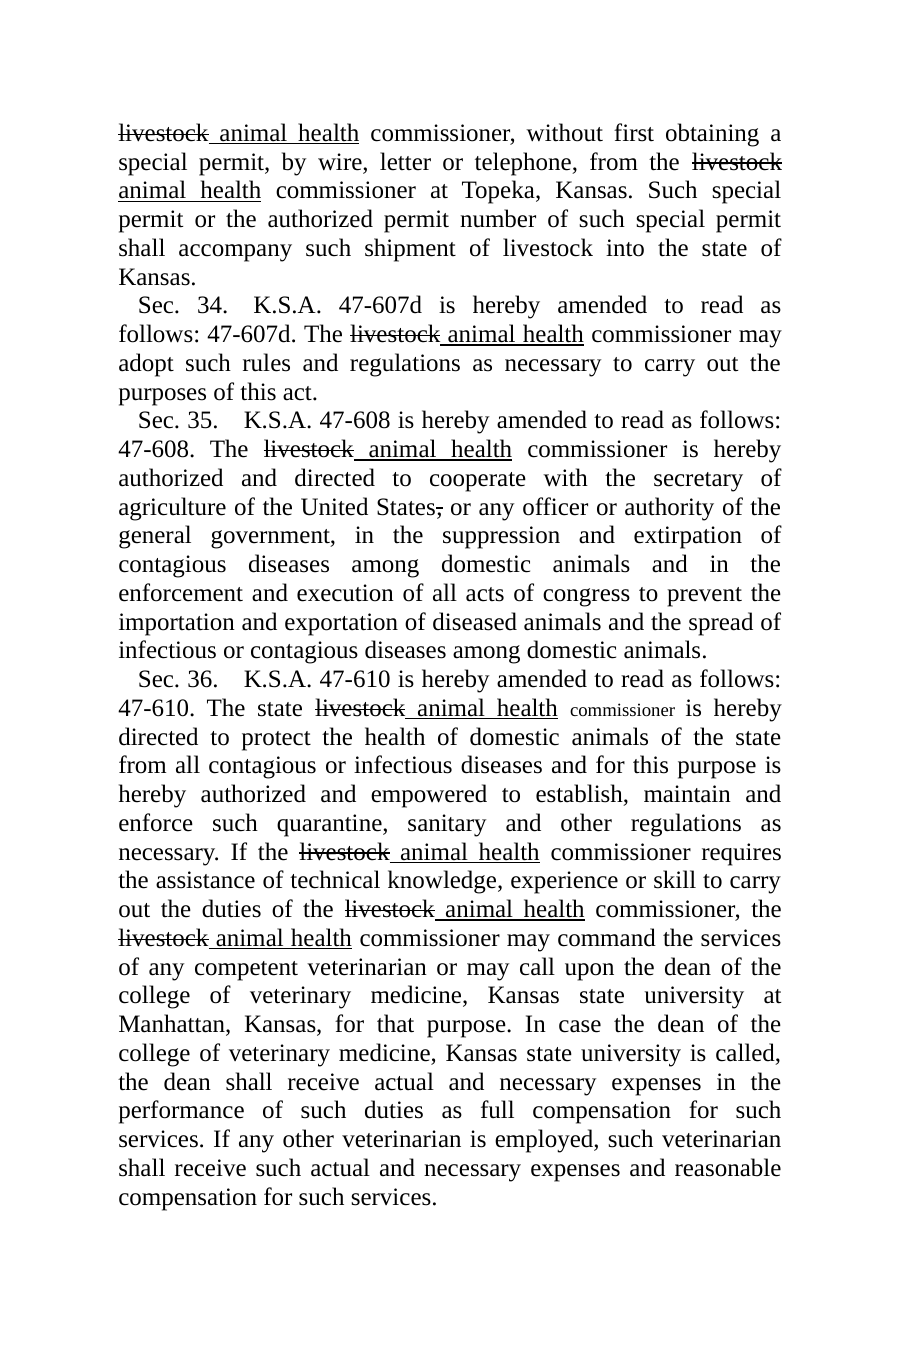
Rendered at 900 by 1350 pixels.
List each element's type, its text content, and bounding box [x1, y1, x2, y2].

text Sec. 34. K.S.A. 47-607d is hereby amended to read as follows: 47-607d. The livestock animal health commissioner may adopt such rules and regulations as necessary to carry out the purposes of this act. [118, 291, 782, 406]
text Sec. 36. K.S.A. 47-610 is hereby amended to read as follows: 47-610. The state livestock animal health commissioner is hereby directed to protect the health of domestic animals of the state from all contagious or infectious diseases and for this purpose is hereby authorized and empowered to establish, maintain and enforce such quarantine, sanitary and other regulations as necessary. If the livestock animal health commissioner requires the assistance of technical knowledge, experience or skill to carry out the duties of the livestock animal health commissioner, the livestock animal health commissioner may command the services of any competent veterinarian or may call upon the dean of the college of veterinary medicine, Kansas state university at Manhattan, Kansas, for that purpose. In case the dean of the college of veterinary medicine, Kansas state university is called, the dean shall receive actual and necessary expenses in the performance of such duties as full compensation for such services. If any other veterinarian is employed, such veterinarian shall receive such actual and necessary expenses and reasonable compensation for such services. [118, 664, 782, 1211]
text livestock animal health commissioner, without first obtaining a special permit, by wire, letter or telephone, from the livestock animal health commissioner at Topeka, Kansas. Such special permit or the authorized permit number of such special permit shall accompany such shipment of livestock into the state of Kansas. [118, 118, 782, 291]
text Sec. 35. K.S.A. 47-608 is hereby amended to read as follows: 47-608. The livestock animal health commissioner is hereby authorized and directed to cooperate with the secretary of agriculture of the United States, or any officer or authority of the general government, in the suppression and extirpation of contagious diseases among domestic animals and in the enforcement and execution of all acts of congress to prevent the importation and exportation of diseased animals and the spread of infectious or contagious diseases among domestic animals. [118, 406, 782, 664]
